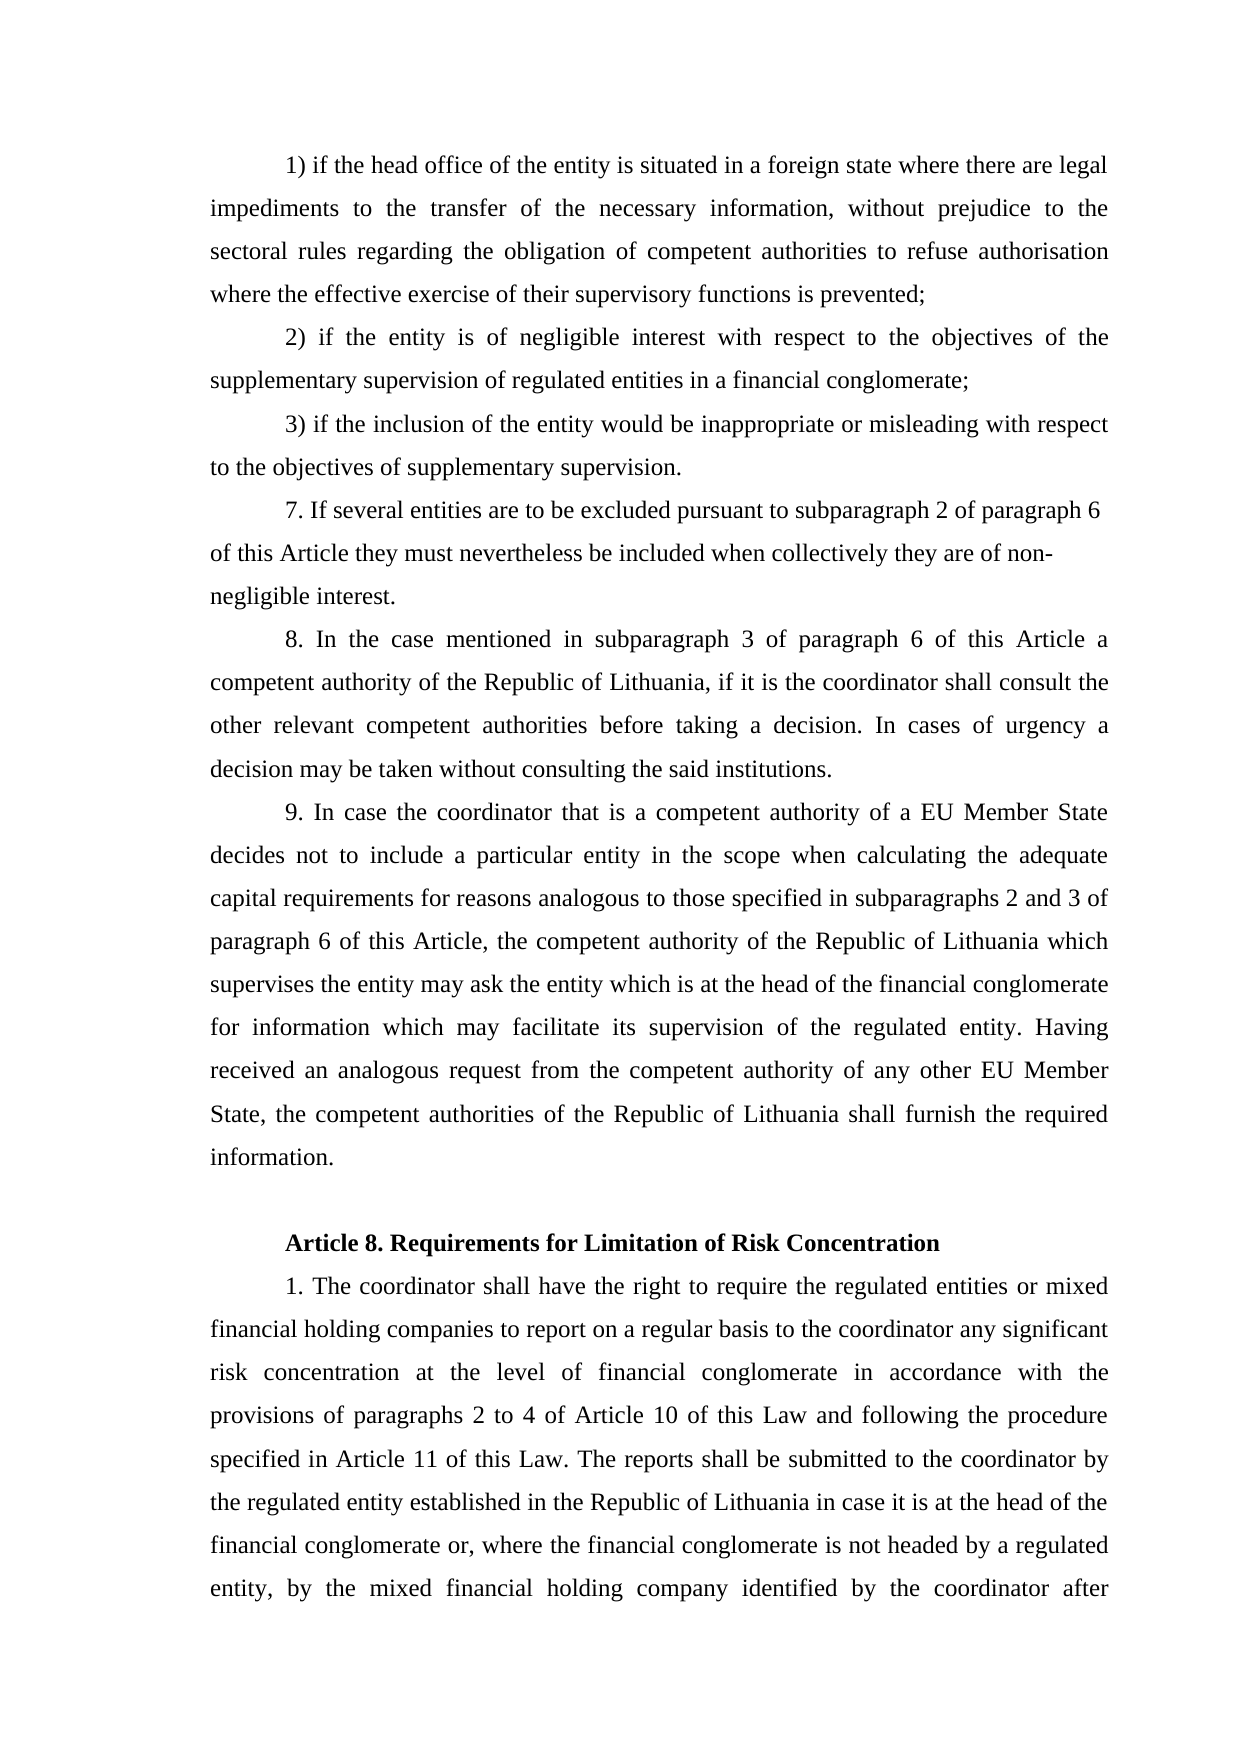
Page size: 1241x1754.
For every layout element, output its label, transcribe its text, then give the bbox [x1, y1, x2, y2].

text 1) if the head office of the entity is situated in a foreign state where there are legal impediments to the transfer of the necessary information, without prejudice to the sectoral rules regarding the obligation of competent authorities to refuse authorisation where the effective exercise of their supervisory functions is prevented; [210, 150, 1110, 308]
text 1. The coordinator shall have the right to require the regulated entities or mixed financial holding companies to report on a regular basis to the coordinator any significant risk concentration at the level of financial conglomerate in accordance with the provisions of paragraphs 2 to 4 of Article 10 of this Law and following the procedure specified in Article 11 of this Law. The reports shall be submitted to the coordinator by the regulated entity established in the Republic of Lithuania in case it is at the head of the financial conglomerate or, where the financial conglomerate is not headed by a regulated entity, by the mixed financial holding company identified by the coordinator after [210, 1271, 1110, 1602]
text 8. In the case mentioned in subparagraph 3 of paragraph 6 of this Article a competent authority of the Republic of Lithuania, if it is the coordinator shall consult the other relevant competent authorities before taking a decision. In cases of urgency a decision may be taken without consulting the said institutions. [210, 624, 1110, 782]
text 9. In case the coordinator that is a competent authority of a EU Member State decides not to include a particular entity in the scope when calculating the adequate capital requirements for reasons analogous to those specified in subparagraphs 2 and 3 of paragraph 6 of this Article, the competent authority of the Republic of Lithuania which supervises the entity may ask the entity which is at the head of the financial conglomerate for information which may facilitate its supervision of the regulated entity. Having received an analogous request from the competent authority of any other EU Member State, the competent authorities of the Republic of Lithuania shall furnish the required information. [210, 797, 1110, 1171]
text Article 8. Requirements for Limitation of Risk Concentration [210, 1228, 1110, 1257]
text 7. If several entities are to be excluded pursuant to subparagraph 2 of paragraph 6 of this Article they must nevertheless be included when collectively they are of non-negligible interest. [210, 495, 1110, 610]
text 3) if the inclusion of the entity would be inappropriate or misleading with respect to the objectives of supplementary supervision. [210, 409, 1110, 481]
text 2) if the entity is of negligible interest with respect to the objectives of the supplementary supervision of regulated entities in a financial conglomerate; [210, 322, 1110, 394]
